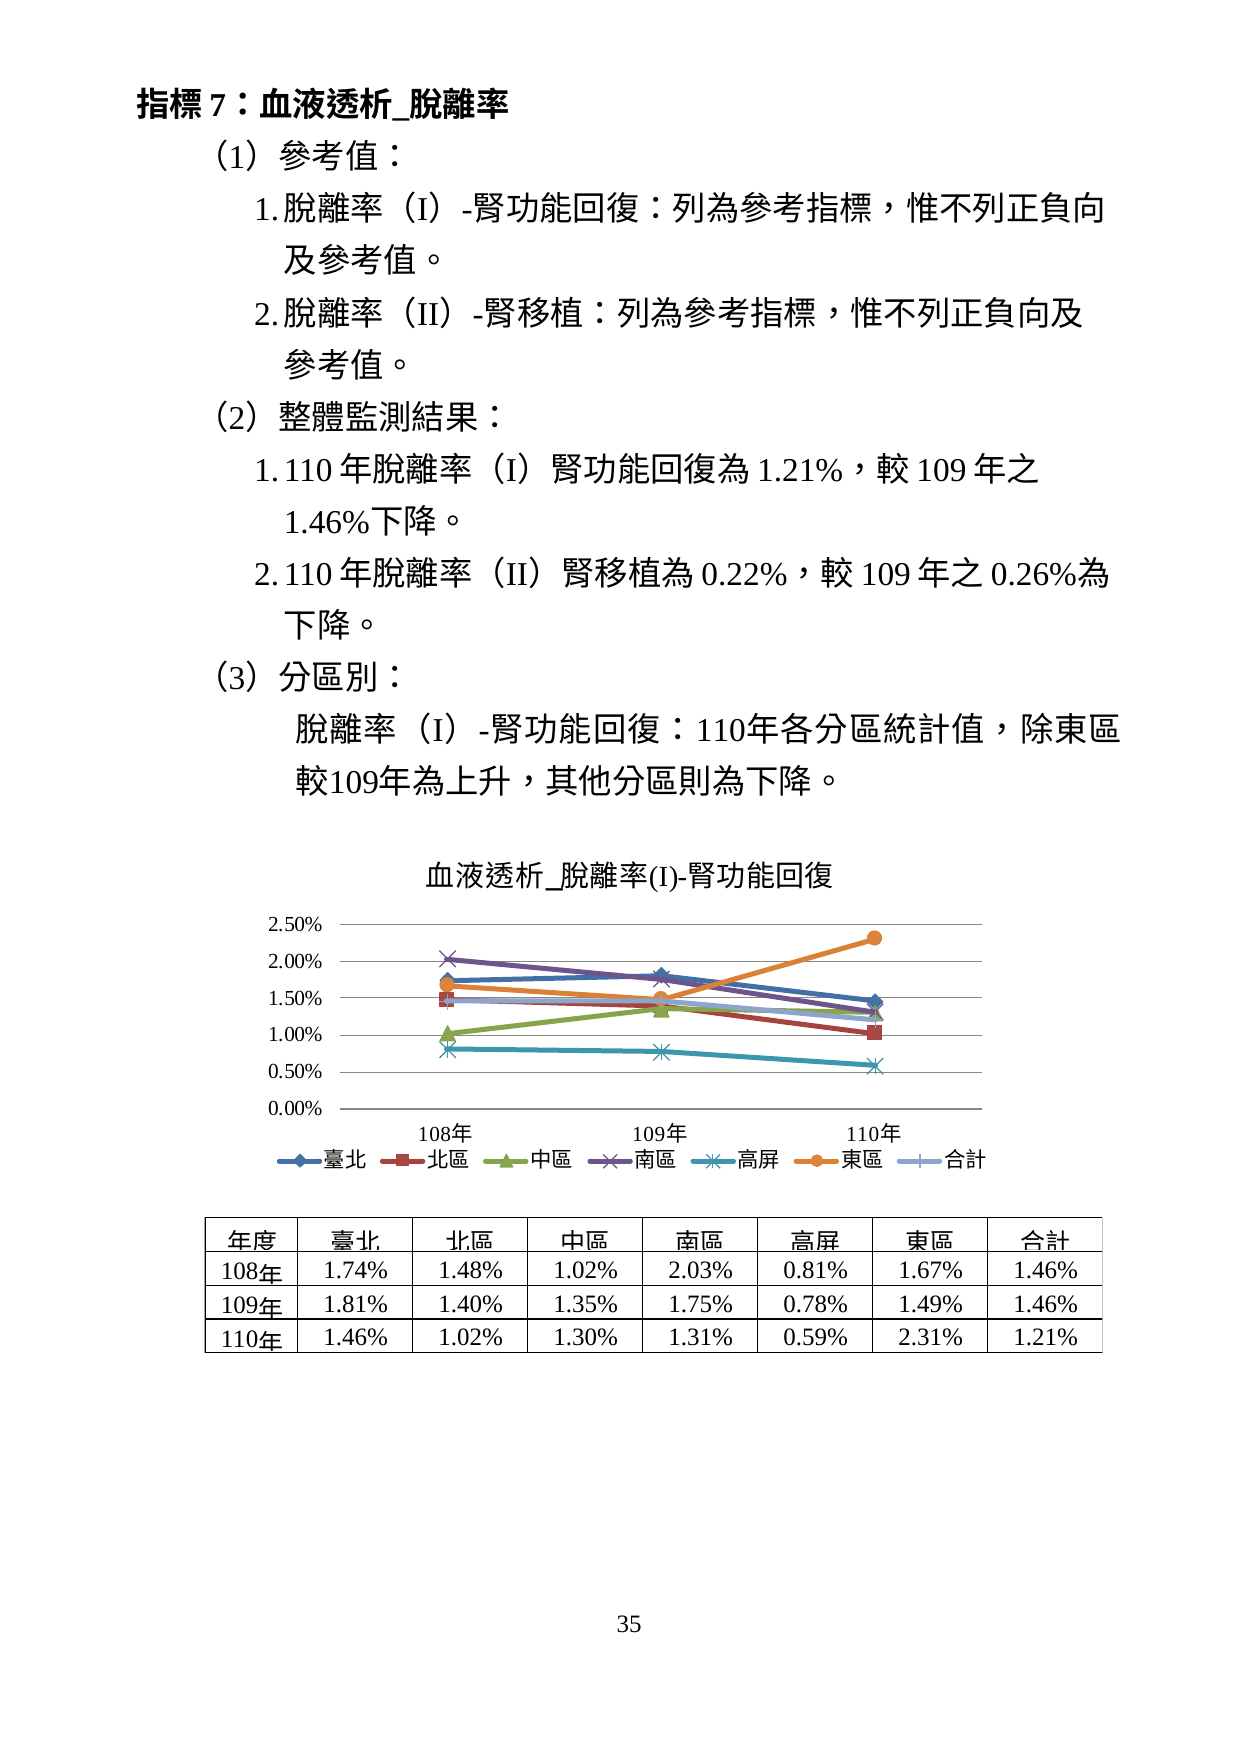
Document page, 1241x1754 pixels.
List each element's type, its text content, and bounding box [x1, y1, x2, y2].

list 分區別： [195, 648, 1122, 700]
list 110年脫離率（II）腎移植為0.22%，較109年之0.26%為下降。 [254, 544, 1111, 648]
list 脫離率（I）-腎功能回復：列為參考指標，惟不列正負向及參考值。 [254, 179, 1111, 283]
list 110年脫離率（I）腎功能回復為1.21%，較109年之1.46%下降。 [254, 439, 1111, 544]
list 脫離率（II）-腎移植：列為參考指標，惟不列正負向及參考值。 [254, 283, 1111, 387]
text 脫離率（I）-腎功能回復：110年各分區統計值，除東區較109年為上升，其他分區則為下降。 [295, 700, 1122, 804]
list 參考值： [195, 127, 1122, 179]
subtitle 指標7：血液透析_脫離率 [136, 75, 1122, 127]
list 整體監測結果： [195, 387, 1122, 439]
